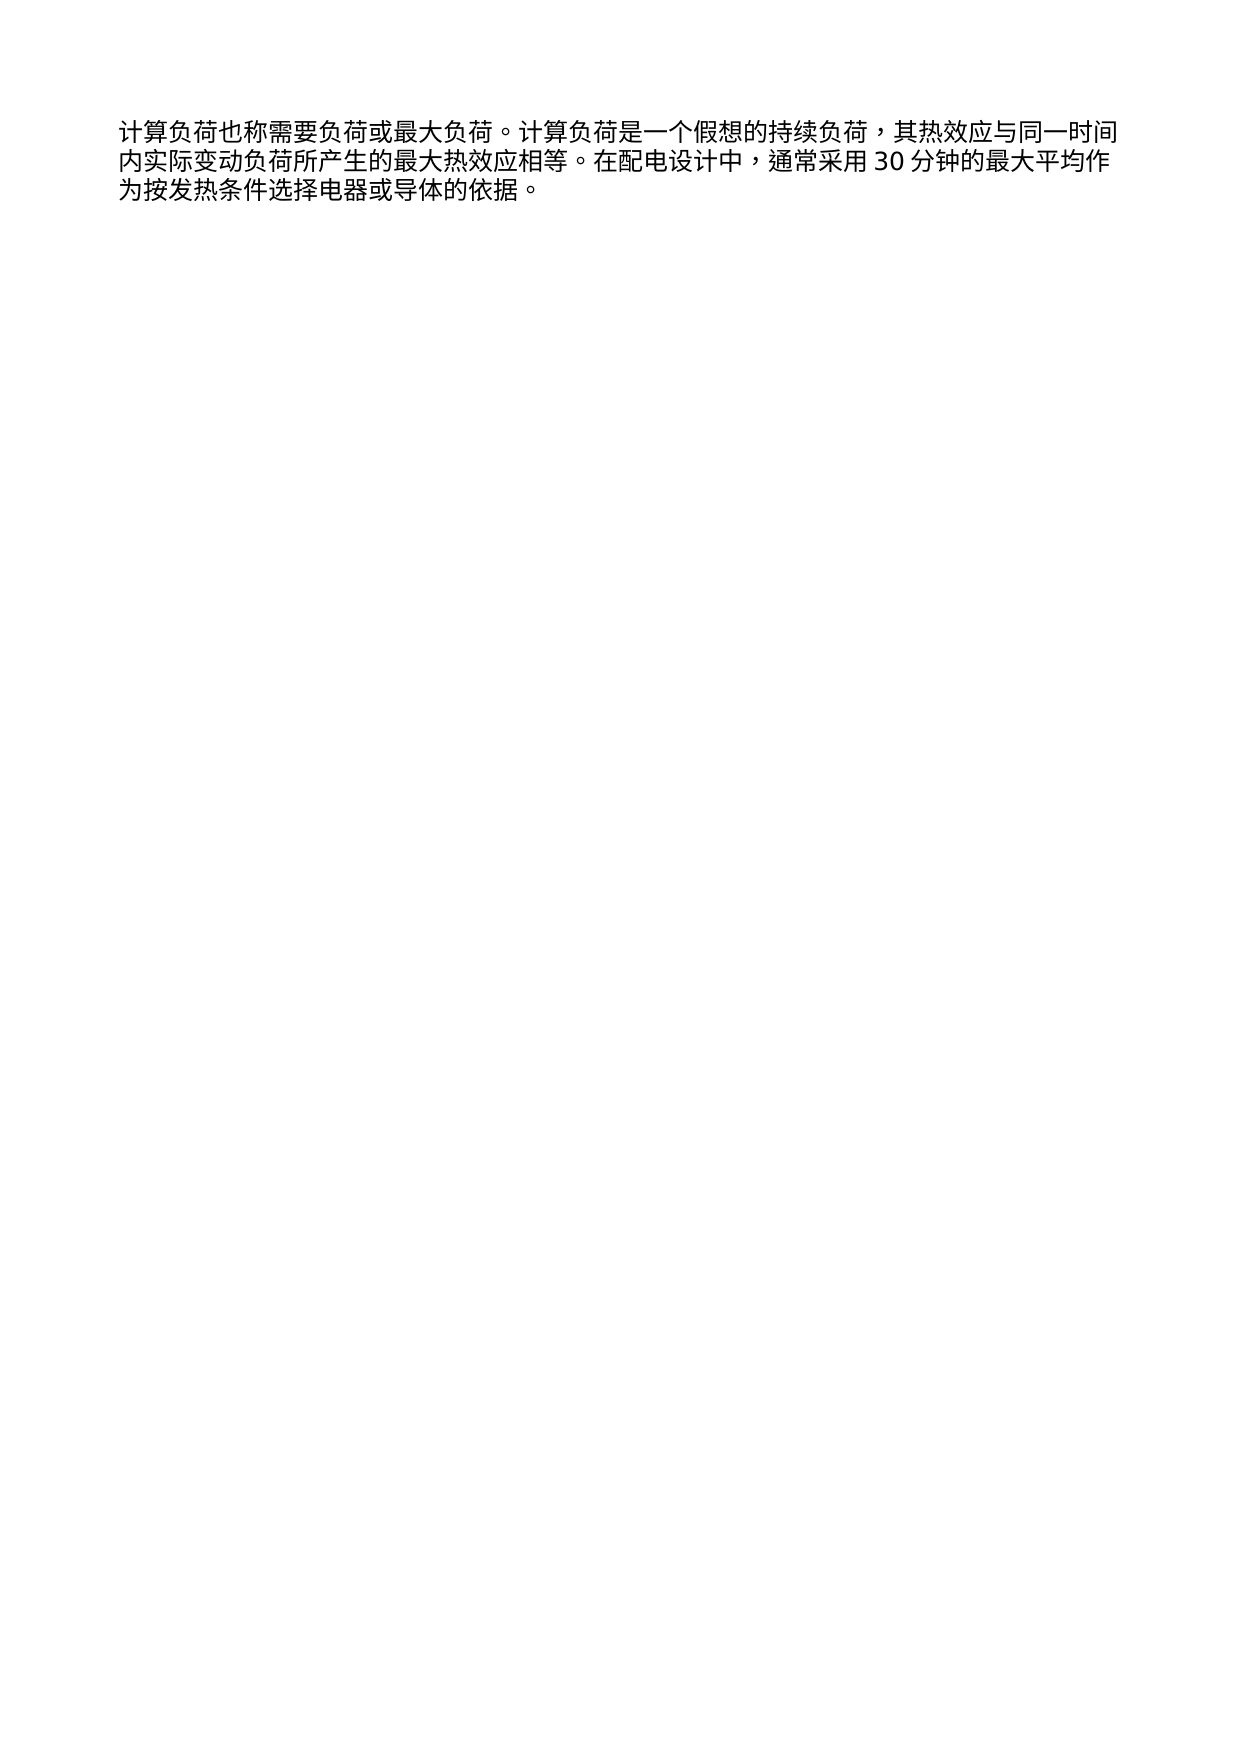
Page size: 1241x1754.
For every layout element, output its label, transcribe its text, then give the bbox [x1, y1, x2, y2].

text 计算负荷也称需要负荷或最大负荷。计算负荷是一个假想的持续负荷，其热效应与同一时间内实际变动负荷所产生的最大热效应相等。在配电设计中，通常采用30分钟的最大平均作为按发热条件选择电器或导体的依据。 [118, 118, 1122, 206]
